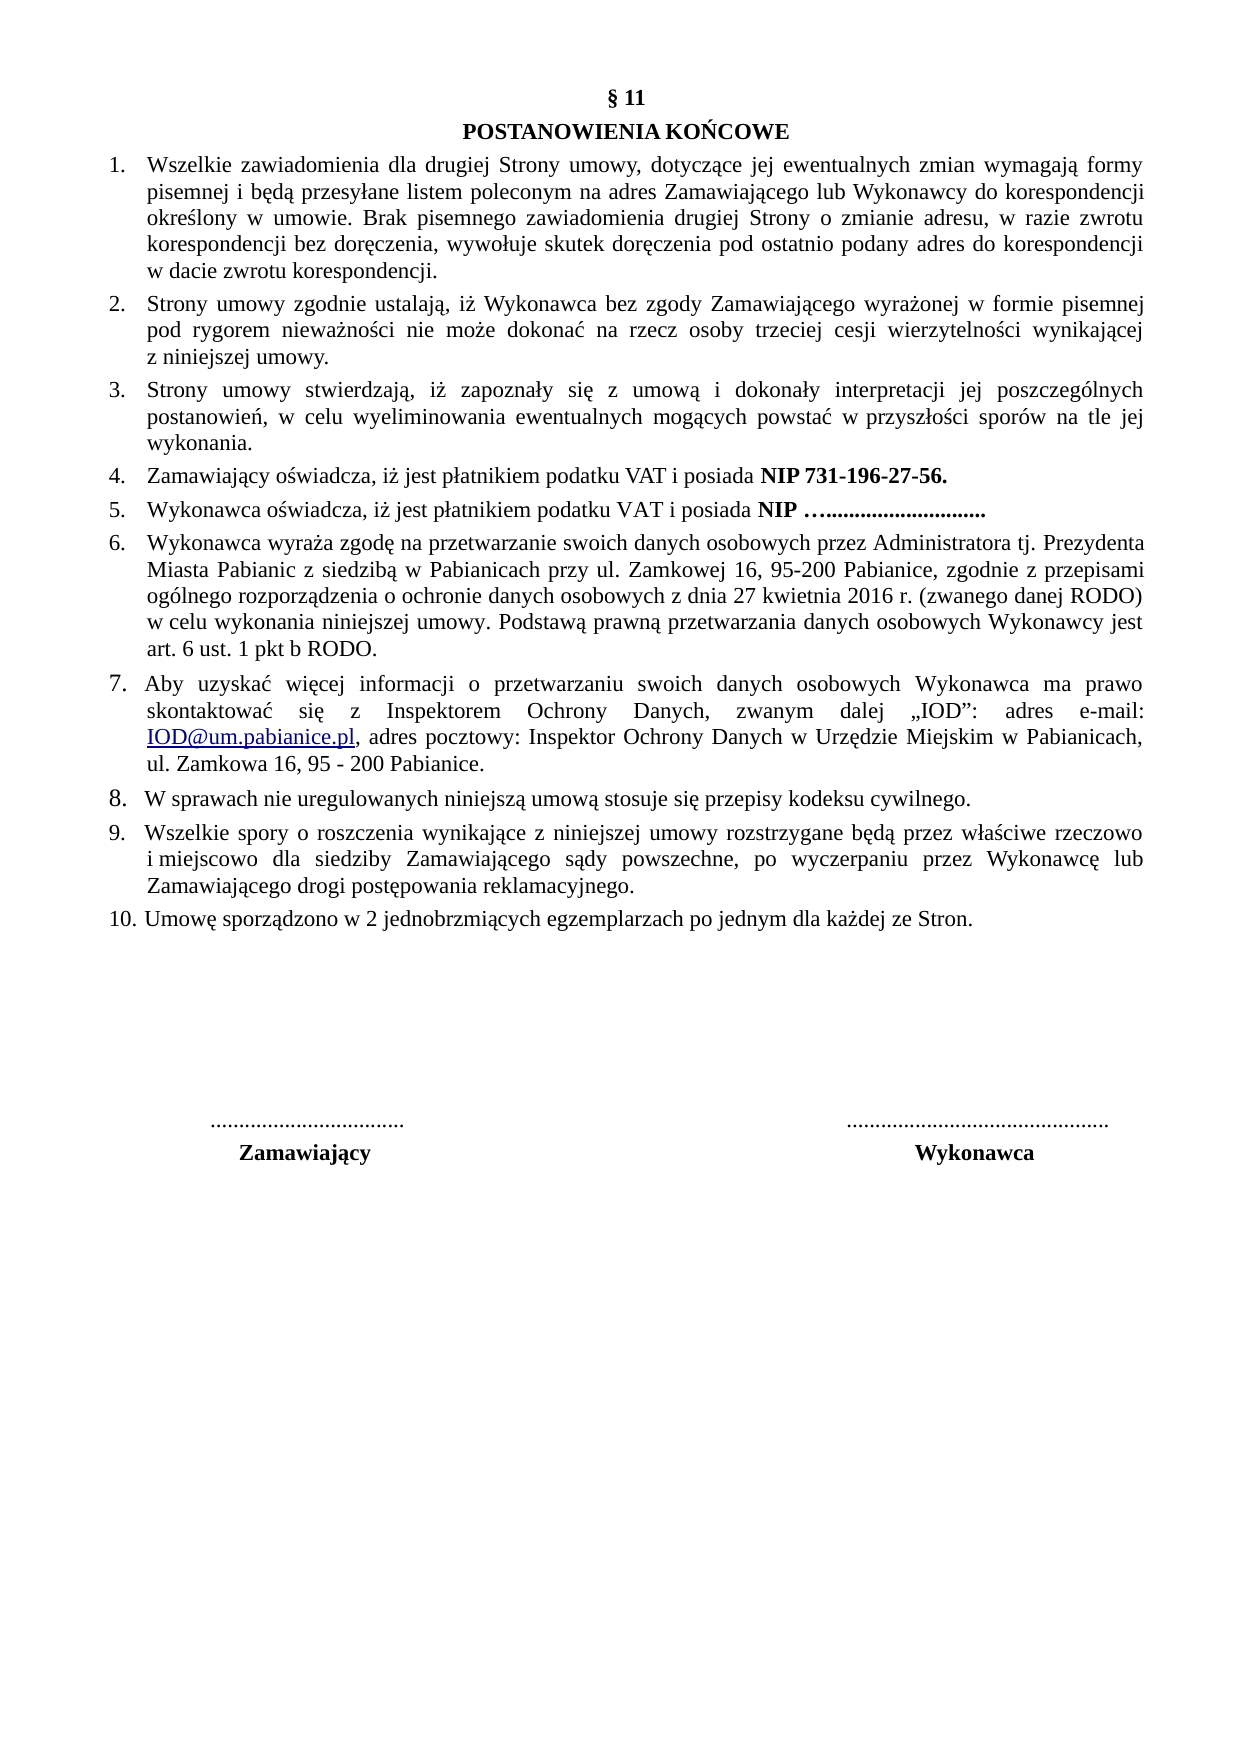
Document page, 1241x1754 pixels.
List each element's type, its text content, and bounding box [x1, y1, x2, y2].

text § 11 [108, 84, 1145, 111]
list W sprawach nie uregulowanych niniejszą umową stosuje się przepisy kodeksu cywilnego. [108, 783, 1145, 812]
text 3. Strony umowy stwierdzają, iż zapoznały się z umową i dokonały interpretacji jej poszczególnych postanowień, w celu wyeliminowania ewentualnych mogących powstać w przyszłości sporów na tle jej wykonania. [108, 376, 1145, 455]
text 1. Wszelkie zawiadomienia dla drugiej Strony umowy, dotyczące jej ewentualnych zmian wymagają formy pisemnej i będą przesyłane listem poleconym na adres Zamawiającego lub Wykonawcy do korespondencji określony w umowie. Brak pisemnego zawiadomienia drugiej Strony o zmianie adresu, w razie zwrotu korespondencji bez doręczenia, wywołuje skutek doręczenia pod ostatnio podany adres do korespondencji w dacie zwrotu korespondencji. [108, 151, 1145, 283]
text POSTANOWIENIA KOŃCOWE [108, 118, 1145, 144]
text 2. Strony umowy zgodnie ustalają, iż Wykonawca bez zgody Zamawiającego wyrażonej w formie pisemnej pod rygorem nieważności nie może dokonać na rzecz osoby trzeciej cesji wierzytelności wynikającej z niniejszej umowy. [108, 290, 1145, 369]
list Wszelkie spory o roszczenia wynikające z niniejszej umowy rozstrzygane będą przez właściwe rzeczowo i miejscowo dla siedziby Zamawiającego sądy powszechne, po wyczerpaniu przez Wykonawcę lub Zamawiającego drogi postępowania reklamacyjnego. [108, 819, 1145, 898]
list Umowę sporządzono w 2 jednobrzmiących egzemplarzach po jednym dla każdej ze Stron. [108, 905, 1145, 931]
text .................................. .............................................. [108, 1106, 1145, 1132]
text 6. Wykonawca wyraża zgodę na przetwarzanie swoich danych osobowych przez Administratora tj. Prezydenta Miasta Pabianic z siedzibą w Pabianicach przy ul. Zamkowej 16, 95-200 Pabianice, zgodnie z przepisami ogólnego rozporządzenia o ochronie danych osobowych z dnia 27 kwietnia 2016 r. (zwanego danej RODO) w celu wykonania niniejszej umowy. Podstawą prawną przetwarzania danych osobowych Wykonawcy jest art. 6 ust. 1 pkt b RODO. [108, 529, 1145, 661]
text Zamawiający Wykonawca [108, 1139, 1145, 1166]
text 5. Wykonawca oświadcza, iż jest płatnikiem podatku VAT i posiada NIP …............................ [108, 496, 1145, 522]
list Aby uzyskać więcej informacji o przetwarzaniu swoich danych osobowych Wykonawca ma prawo skontaktować się z Inspektorem Ochrony Danych, zwanym dalej „IOD”: adres e-mail: IOD@um.pabianice.pl, adres pocztowy: Inspektor Ochrony Danych w Urzędzie Miejskim w Pabianicach, ul. Zamkowa 16, 95 - 200 Pabianice. [108, 668, 1145, 776]
text 4. Zamawiający oświadcza, iż jest płatnikiem podatku VAT i posiada NIP 731-196-27-56. [108, 462, 1145, 489]
